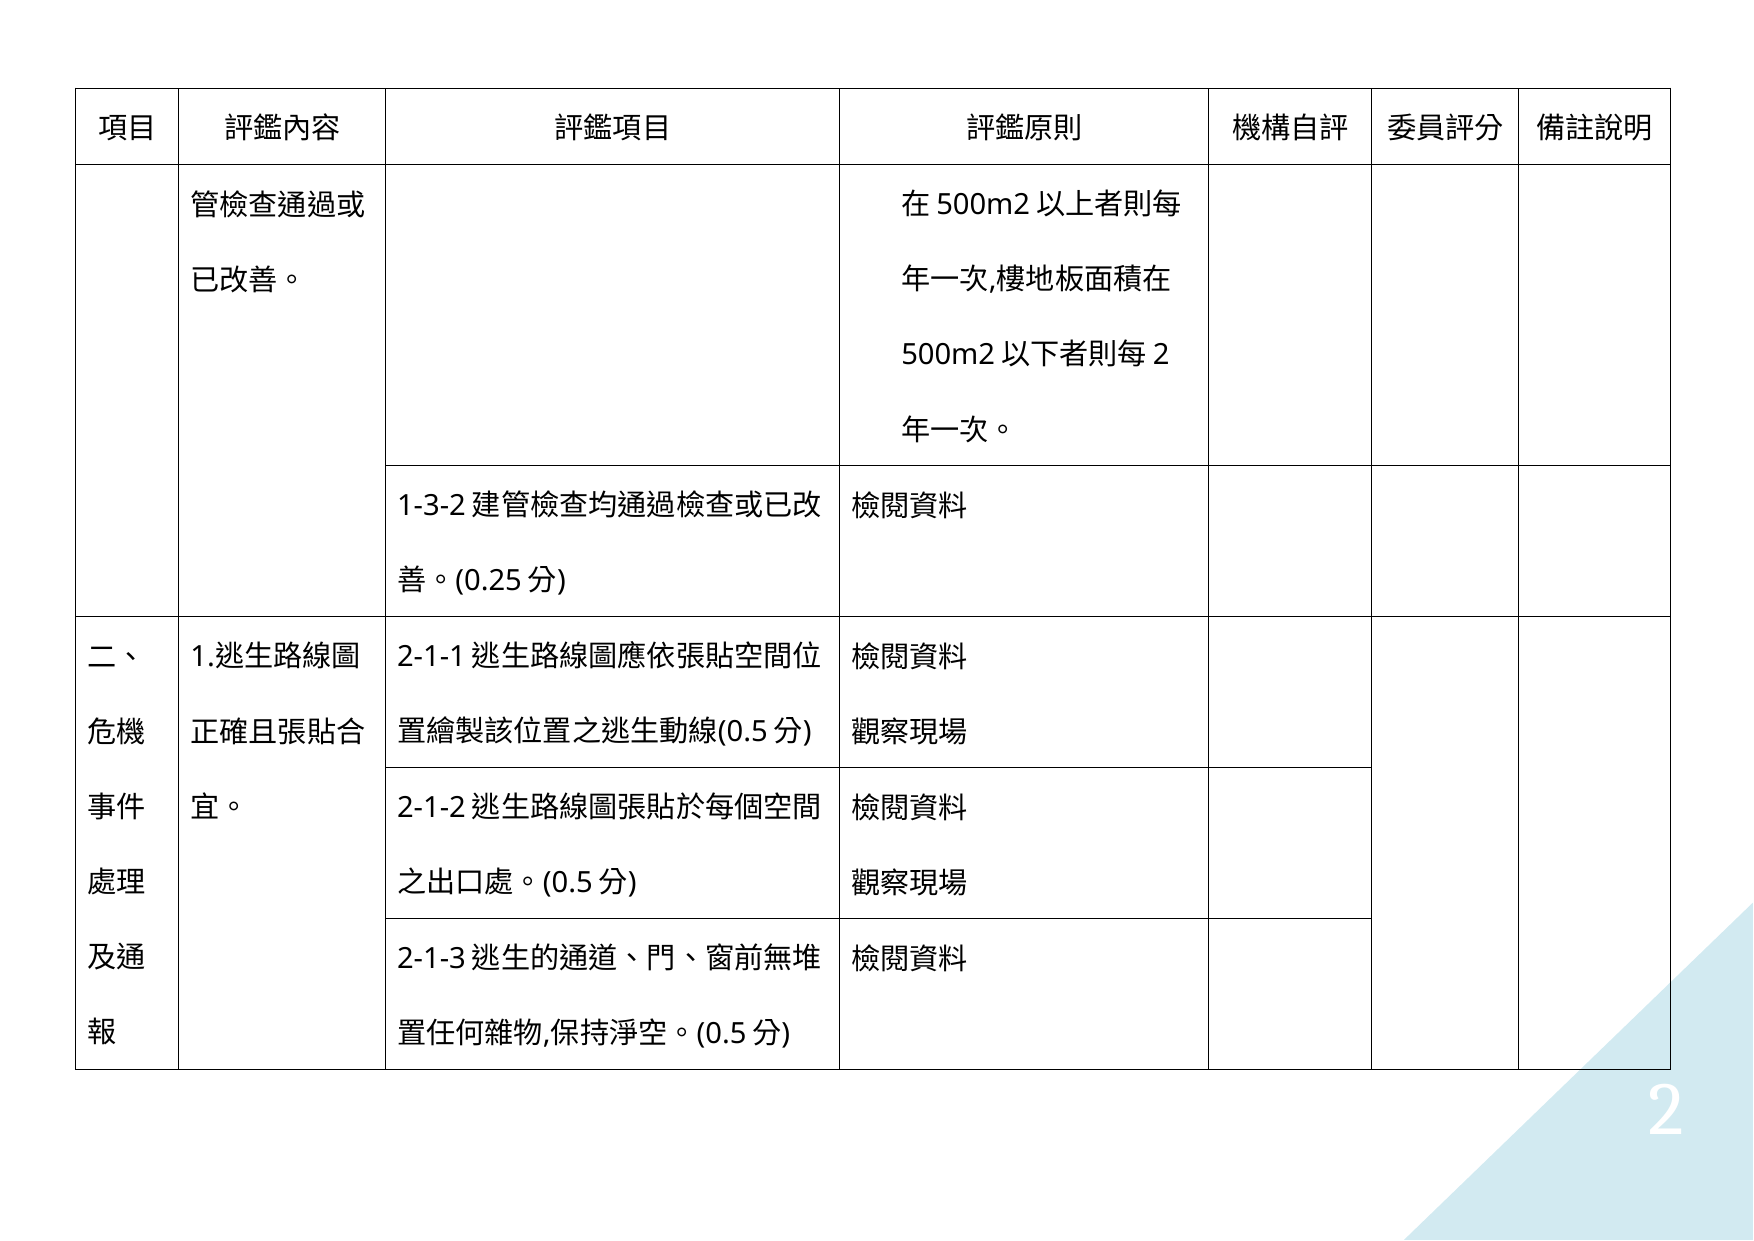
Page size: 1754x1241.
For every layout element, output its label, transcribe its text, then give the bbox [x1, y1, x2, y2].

table_header 備註說明 [1519, 89, 1670, 164]
table_cell 二、危機事件處理及通報 [76, 617, 178, 1069]
table_header 評鑑原則 [840, 89, 1208, 164]
table_cell [1372, 165, 1518, 465]
table_cell [1209, 617, 1371, 767]
table_cell 檢閱資料 [840, 919, 1208, 1069]
table_cell 2-1-2逃生路線圖張貼於每個空間之出口處。(0.5分) [386, 768, 839, 918]
table_cell [1519, 466, 1670, 616]
table_header 評鑑內容 [179, 89, 385, 164]
table_cell 檢閱資料 觀察現場 [840, 768, 1208, 918]
table_header 委員評分 [1372, 89, 1518, 164]
table_cell 檢閱資料 [840, 466, 1208, 616]
table_cell 檢閱資料 觀察現場 [840, 617, 1208, 767]
table_cell 1-3-2建管檢查均通過檢查或已改善。(0.25分) [386, 466, 839, 616]
table_cell [1209, 165, 1371, 465]
table_header 項目 [76, 89, 178, 164]
table_cell 2-1-1逃生路線圖應依張貼空間位置繪製該位置之逃生動線(0.5分) [386, 617, 839, 767]
table_cell 2-1-3逃生的通道、門、窗前無堆置任何雜物,保持淨空。(0.5分) [386, 919, 839, 1069]
table_cell [1209, 919, 1371, 1069]
table_header 機構自評 [1209, 89, 1371, 164]
table_cell 1.逃生路線圖正確且張貼合宜。 [179, 617, 385, 1069]
table_header 評鑑項目 [386, 89, 839, 164]
table_cell 檢閱資料 建築物公安檢查如面積在500m2以上者則每年一次,樓地板面積在 500m2以下者則每2年一次。 [840, 165, 1208, 465]
table_cell [1519, 165, 1670, 465]
table_cell [386, 165, 839, 465]
table_cell 管檢查通過或已改善。 [179, 165, 385, 616]
table_cell [1372, 617, 1518, 1069]
table_cell [1372, 466, 1518, 616]
table_cell [1209, 466, 1371, 616]
table_cell [1519, 617, 1670, 1069]
table_cell [1209, 768, 1371, 918]
